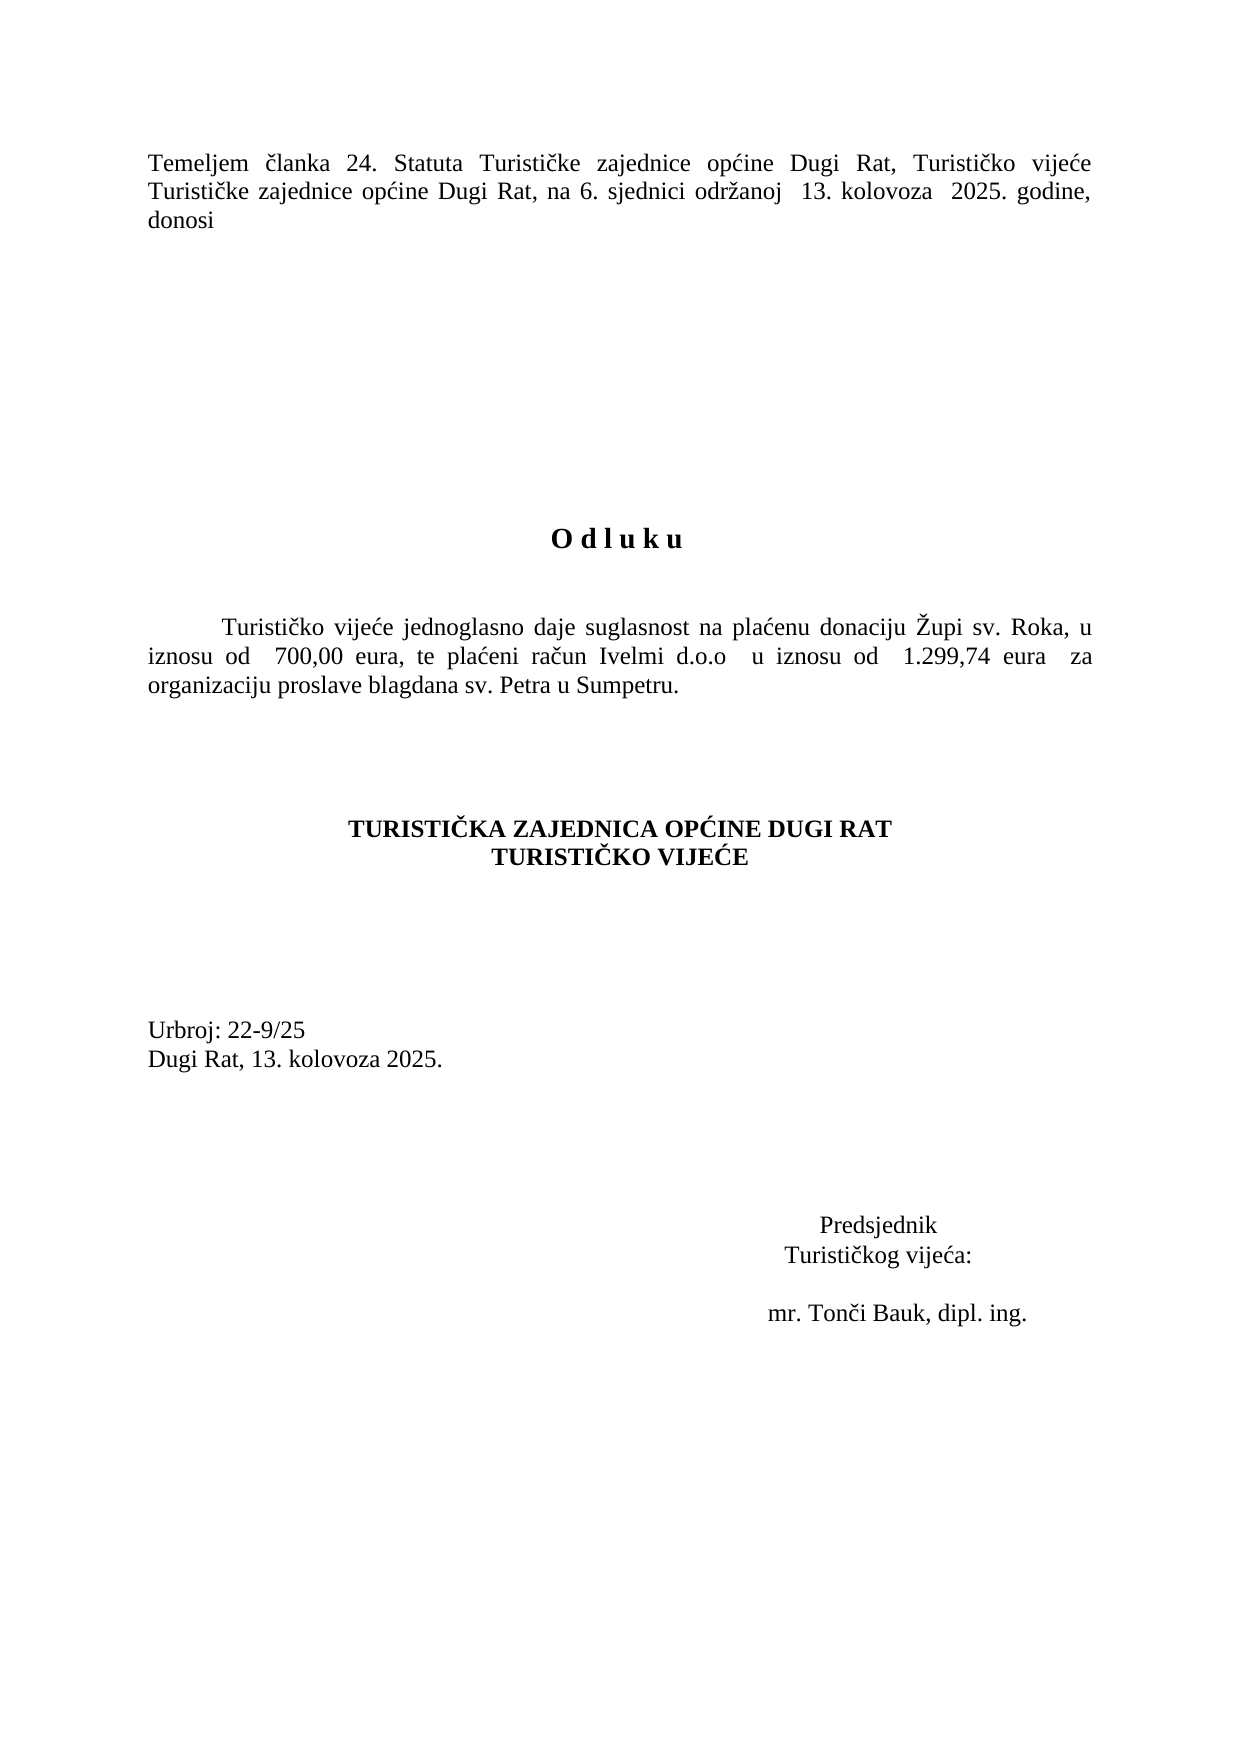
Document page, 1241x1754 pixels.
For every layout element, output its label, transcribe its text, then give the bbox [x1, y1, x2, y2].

text TURISTIČKO VIJEĆE [148, 842, 1093, 871]
text Turističko vijeće jednoglasno daje suglasnost na plaćenu donaciju Župi sv. Roka, u iznosu od 700,00 eura, te plaćeni račun Ivelmi d.o.o u iznosu od 1.299,74 eura za organizaciju proslave blagdana sv. Petra u Sumpetru. [148, 612, 1093, 699]
text TURISTIČKA ZAJEDNICA OPĆINE DUGI RAT [148, 814, 1093, 842]
text Dugi Rat, 13. kolovoza 2025. [148, 1044, 1093, 1072]
text O d l u k u [148, 521, 1093, 555]
text mr. Tonči Bauk, dipl. ing. [148, 1298, 1093, 1326]
text Turističkog vijeća: [148, 1240, 1093, 1269]
text Urbroj: 22-9/25 [148, 1015, 1093, 1044]
text Predsjednik [148, 1207, 1093, 1240]
text Temeljem članka 24. Statuta Turističke zajednice općine Dugi Rat, Turističko vijeće Turističke zajednice općine Dugi Rat, na 6. sjednici održanoj 13. kolovoza 2025. godine, donosi [148, 148, 1093, 234]
